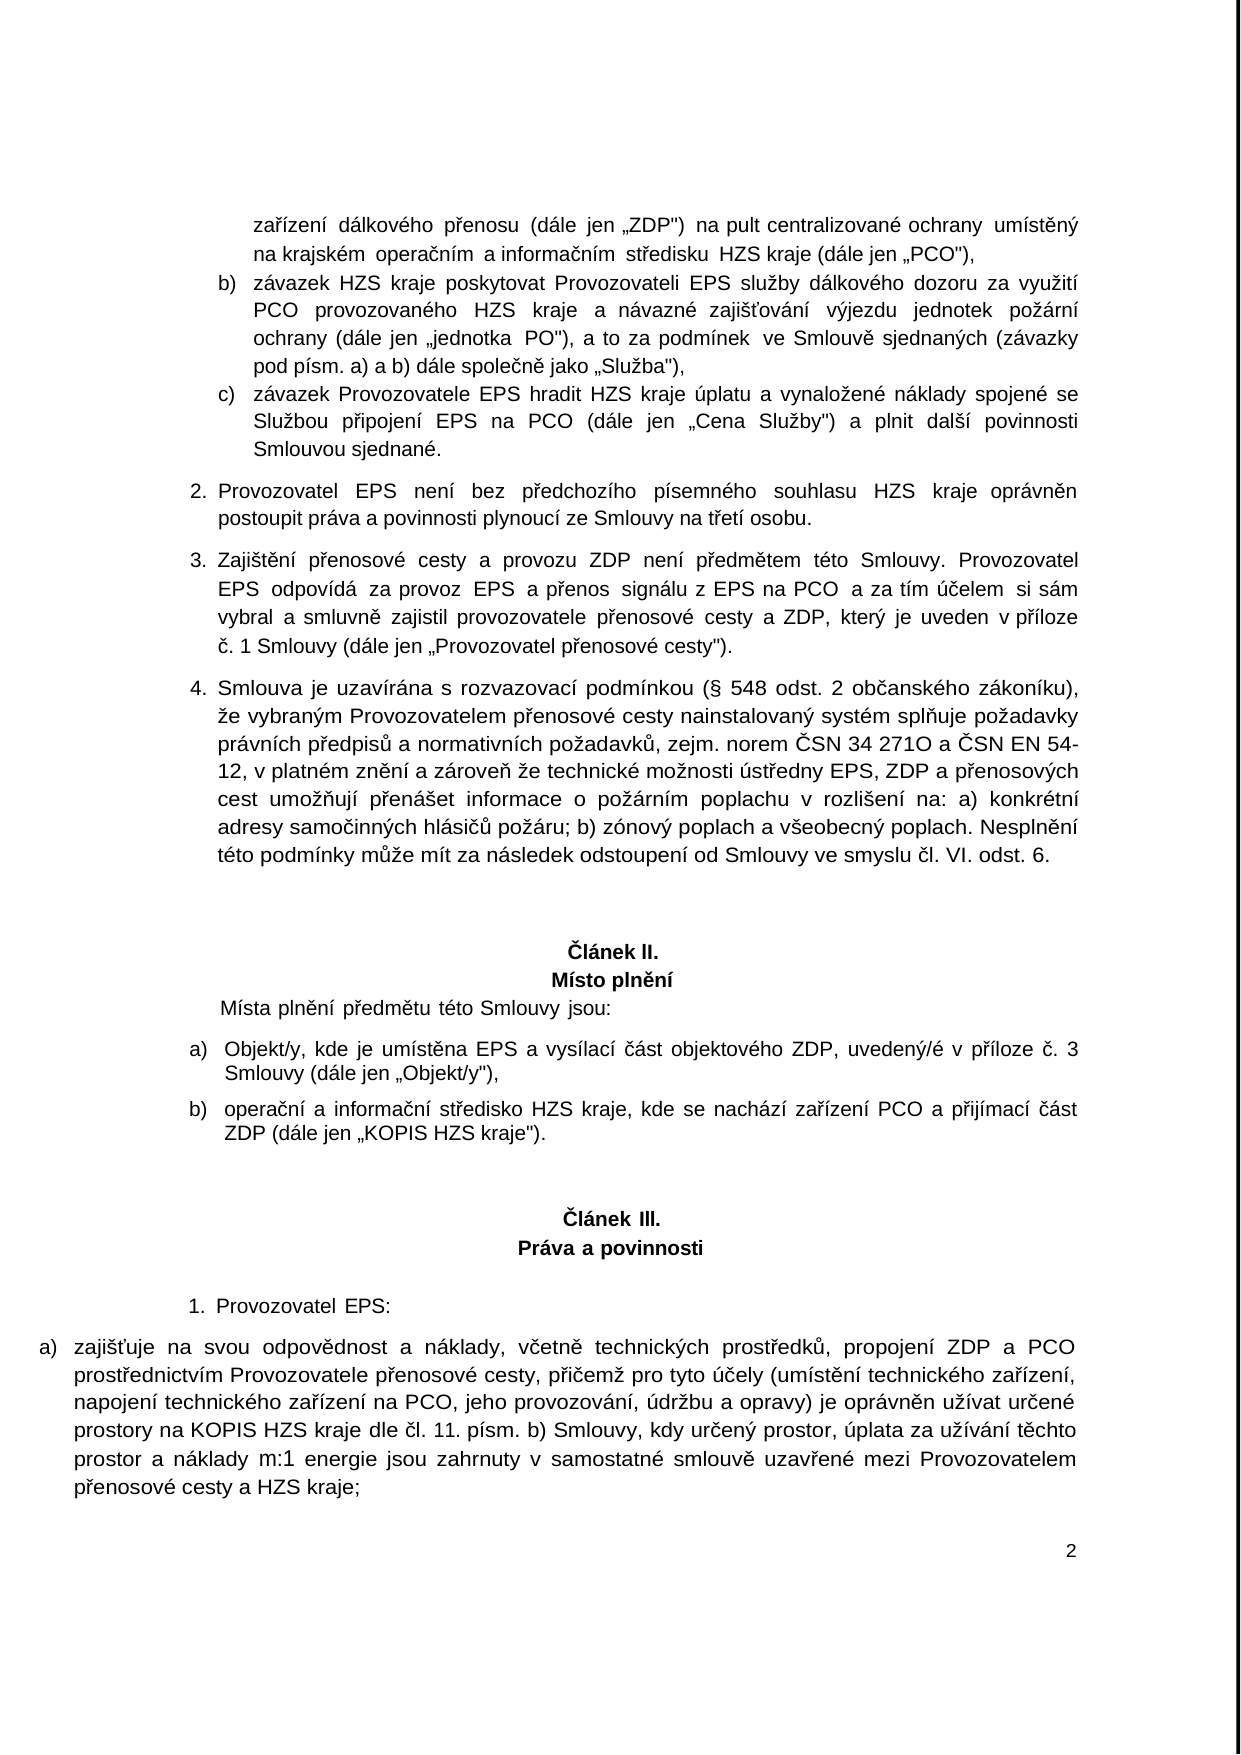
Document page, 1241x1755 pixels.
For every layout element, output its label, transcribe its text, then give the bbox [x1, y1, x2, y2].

list závazek HZS kraje poskytovat Provozovateli EPS služby dálkového dozoru za využití PCO provozovaného HZS kraje a návazné zajišťování výjezdu jednotek požární ochrany (dále jen „jednotka PO"), a to za podmínek ve Smlouvě sjednaných (závazky pod písm. a) a b) dále společně jako „Služba"), [218, 271, 1078, 378]
list Smlouva je uzavírána s rozvazovací podmínkou (§ 548 odst. 2 občanského zákoníku), že vybraným Provozovatelem přenosové cesty nainstalovaný systém splňuje požadavky právních předpisů a normativních požadavků, zejm. norem ČSN 34 271O a ČSN EN 54-12, v platném znění a zároveň že technické možnosti ústředny EPS, ZDP a přenosových cest umožňují přenášet informace o požárním poplachu v rozlišení na: a) konkrétní adresy samočinných hlásičů požáru; b) zónový poplach a všeobecný poplach. Nesplnění této podmínky může mít za následek odstoupení od Smlouvy ve smyslu čl. VI. odst. 6. [190, 676, 1079, 866]
list zajišťuje na svou odpovědnost a náklady, včetně technických prostředků, propojení ZDP a PCO prostřednictvím Provozovatele přenosové cesty, přičemž pro tyto účely (umístění technického zařízení, napojení technického zařízení na PCO, jeho provozování, údržbu a opravy) je oprávněn užívat určené prostory na KOPIS HZS kraje dle čl. 11. písm. b) Smlouvy, kdy určený prostor, úplata za užívání těchto prostor a náklady m:1 energie jsou zahrnuty v samostatné smlouvě uzavřené mezi Provozovatelem přenosové cesty a HZS kraje; [39, 1335, 1077, 1499]
list závazek Provozovatele EPS hradit HZS kraje úplatu a vynaložené náklady spojené se Službou připojení EPS na PCO (dále jen „Cena Služby") a plnit další povinnosti Smlouvou sjednané. [218, 381, 1079, 460]
text zařízení dálkového přenosu (dále jen „ZDP") na pult centralizované ochrany umístěný na krajském operačním a informačním středisku HZS kraje (dále jen „PCO"), [253, 213, 1078, 266]
text Práva a povinnosti [99, 1235, 1123, 1259]
list Objekt/y, kde je umístěna EPS a vysílací část objektového ZDP, uvedený/é v příloze č. 3 Smlouvy (dále jen „Objekt/y"), [189, 1036, 1079, 1084]
subtitle Článek Ill. [101, 1207, 1123, 1231]
subtitle Článek lI. Místo plnění [549, 940, 674, 992]
text Místa plnění předmětu této Smlouvy jsou: [152, 996, 679, 1020]
list Provozovatel EPS: [188, 1294, 1123, 1318]
list Provozovatel EPS není bez předchozího písemného souhlasu HZS kraje oprávněn postoupit práva a povinnosti plynoucí ze Smlouvy na třetí osobu. [190, 479, 1078, 530]
list operační a informační středisko HZS kraje, kde se nachází zařízení PCO a přijímací část ZDP (dále jen „KOPIS HZS kraje"). [189, 1097, 1078, 1145]
list Zajištění přenosové cesty a provozu ZDP není předmětem této Smlouvy. Provozovatel EPS odpovídá za provoz EPS a přenos signálu z EPS na PCO a za tím účelem si sám vybral a smluvně zajistil provozovatele přenosové cesty a ZDP, který je uveden v příloze č. 1 Smlouvy (dále jen „Provozovatel přenosové cesty"). [190, 548, 1079, 658]
